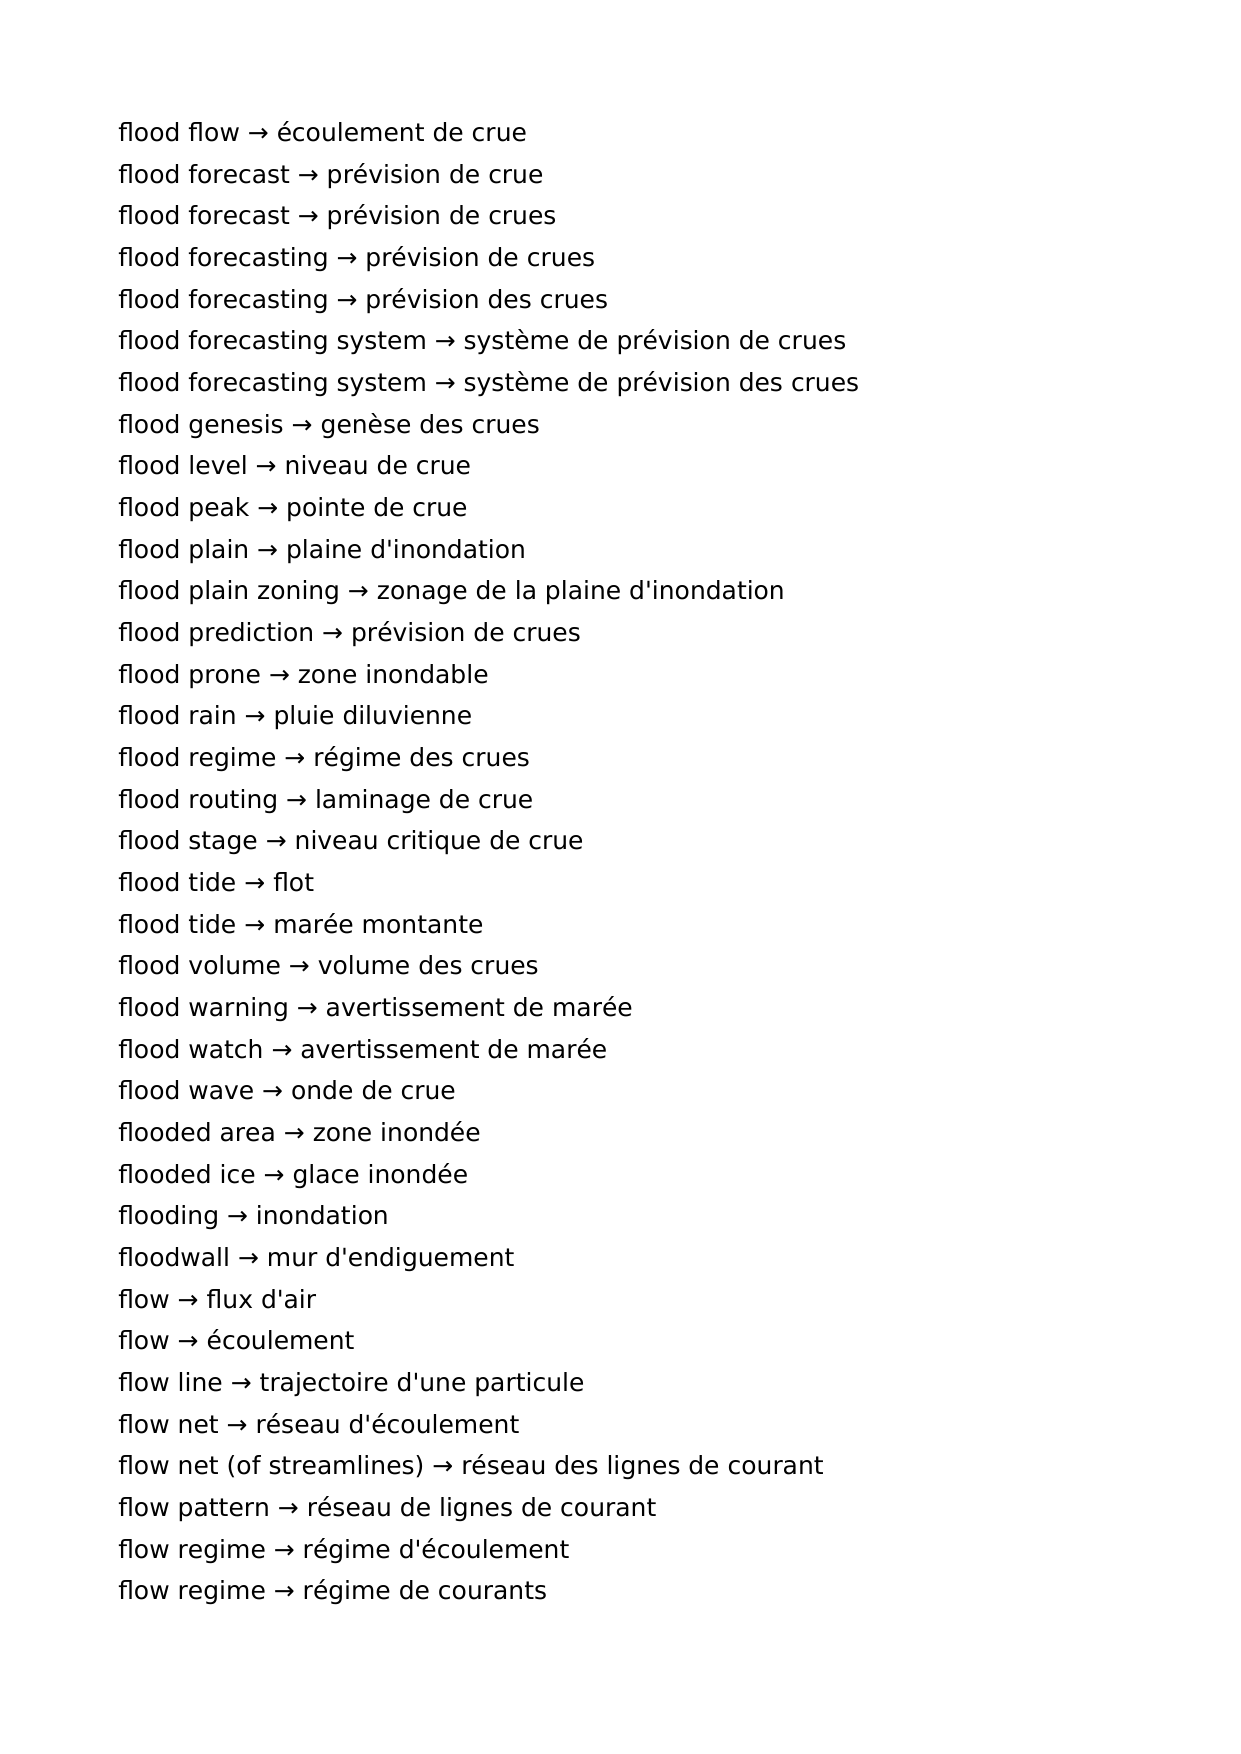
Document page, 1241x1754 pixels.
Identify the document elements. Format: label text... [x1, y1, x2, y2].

text flow regime → régime de courants [118, 1576, 1122, 1606]
text flood watch → avertissement de marée [118, 1035, 1122, 1064]
text flow net → réseau d'écoulement [118, 1410, 1122, 1439]
text flooded ice → glace inondée [118, 1160, 1122, 1189]
text flow → flux d'air [118, 1285, 1122, 1314]
text flood flow → écoulement de crue [118, 118, 1122, 147]
text flood genesis → genèse des crues [118, 410, 1122, 439]
text flood rain → pluie diluvienne [118, 701, 1122, 731]
text flood forecast → prévision de crues [118, 201, 1122, 231]
text flood stage → niveau critique de crue [118, 826, 1122, 856]
text flood plain zoning → zonage de la plaine d'inondation [118, 576, 1122, 606]
text flood wave → onde de crue [118, 1076, 1122, 1106]
text flood plain → plaine d'inondation [118, 535, 1122, 564]
text flood forecasting → prévision de crues [118, 243, 1122, 272]
text flood forecasting system → système de prévision de crues [118, 326, 1122, 356]
text flow → écoulement [118, 1326, 1122, 1356]
text flood forecast → prévision de crue [118, 160, 1122, 189]
text flood peak → pointe de crue [118, 493, 1122, 522]
text flood forecasting → prévision des crues [118, 285, 1122, 314]
text flooding → inondation [118, 1201, 1122, 1231]
text flow line → trajectoire d'une particule [118, 1368, 1122, 1397]
text flood volume → volume des crues [118, 951, 1122, 981]
text flood prone → zone inondable [118, 660, 1122, 689]
text flood routing → laminage de crue [118, 785, 1122, 814]
text flood warning → avertissement de marée [118, 993, 1122, 1022]
text flood tide → flot [118, 868, 1122, 897]
text floodwall → mur d'endiguement [118, 1243, 1122, 1272]
text flood regime → régime des crues [118, 743, 1122, 772]
text flow regime → régime d'écoulement [118, 1535, 1122, 1564]
text flood level → niveau de crue [118, 451, 1122, 481]
text flow net (of streamlines) → réseau des lignes de courant [118, 1451, 1122, 1481]
text flooded area → zone inondée [118, 1118, 1122, 1147]
text flood prediction → prévision de crues [118, 618, 1122, 647]
text flow pattern → réseau de lignes de courant [118, 1493, 1122, 1522]
text flood tide → marée montante [118, 910, 1122, 939]
text flood forecasting system → système de prévision des crues [118, 368, 1122, 397]
